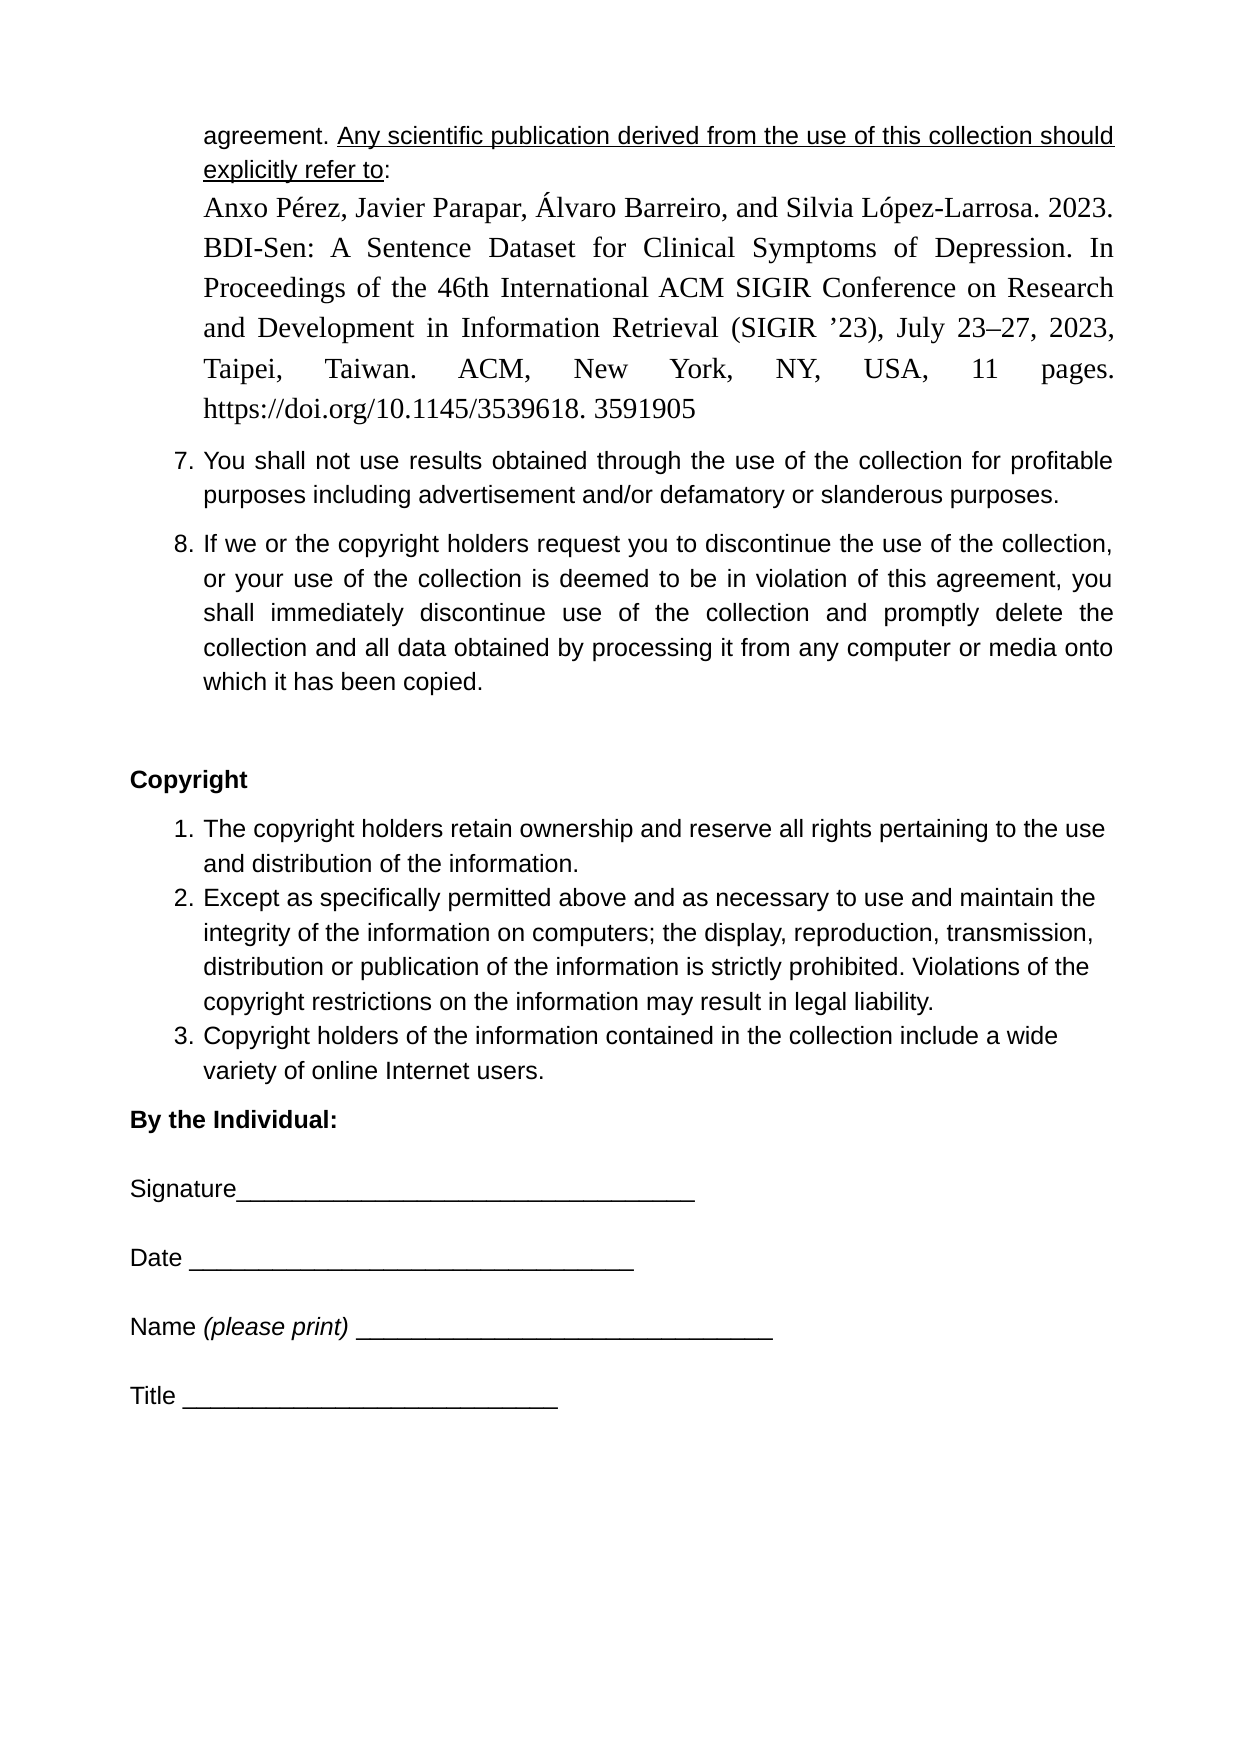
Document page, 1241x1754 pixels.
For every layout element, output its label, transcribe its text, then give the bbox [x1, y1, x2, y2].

table_header agreement. Any scientific publication derived from the use of this collection should explicitly refer to: Anxo Pérez, Javier Parapar, Álvaro Barreiro, and Silvia López-Larrosa. 2023. BDI-Sen: A Sentence Dataset for Clinical Symptoms of Depression. In Proceedings of the 46th International ACM SIGIR Conference on Research and Development in Information Retrieval (SIGIR ’23), July 23–27, 2023, Taipei, Taiwan. ACM, New York, NY, USA, 11 pages. https://doi.org/10.1145/3539618. 3591905 You shall not use results obtained through the use of the collection for profitable purposes including advertisement and/or defamatory or slanderous purposes. If we or the copyright holders request you to discontinue the use of the collection, or your use of the collection is deemed to be in violation of this agreement, you shall immediately discontinue use of the collection and promptly delete the collection and all data obtained by processing it from any computer or media onto which it has been copied. Copyright The copyright holders retain ownership and reserve all rights pertaining to the use and distribution of the information. Except as specifically permitted above and as necessary to use and maintain the integrity of the information on computers; the display, reproduction, transmission, distribution or publication of the information is strictly prohibited. Violations of the copyright restrictions on the information may result in legal liability. Copyright holders of the information contained in the collection include a wide variety of online Internet users. By the Individual: Signature_________________________________ Date ________________________________ Name (please print) ______________________________ Title ___________________________ [127, 118, 1118, 1496]
table_cell [127, 1496, 1118, 1531]
